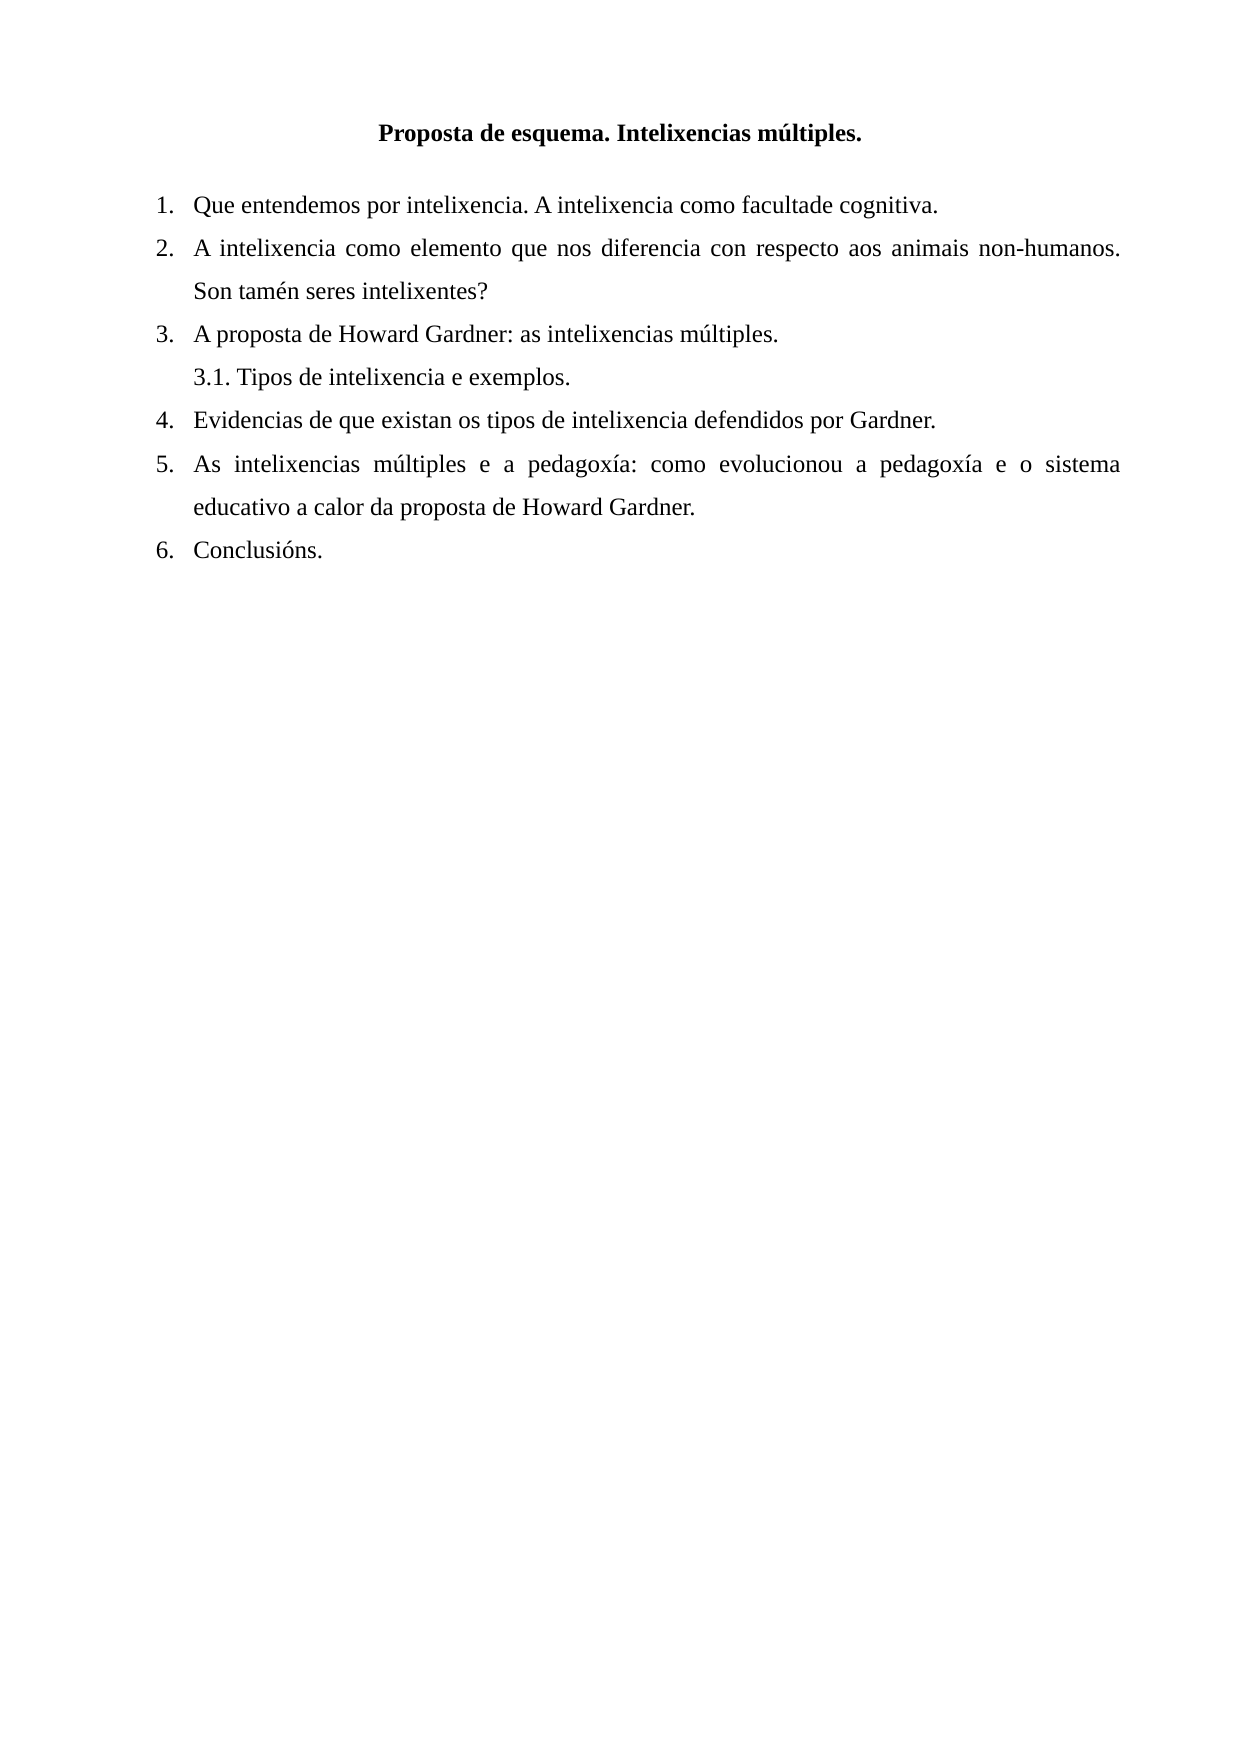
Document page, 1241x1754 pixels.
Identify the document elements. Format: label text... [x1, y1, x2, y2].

list Evidencias de que existan os tipos de intelixencia defendidos por Gardner. [156, 406, 1122, 434]
list Que entendemos por intelixencia. A intelixencia como facultade cognitiva. [156, 190, 1122, 219]
list As intelixencias múltiples e a pedagoxía: como evolucionou a pedagoxía e o sistema educativo a calor da proposta de Howard Gardner. [156, 449, 1122, 521]
text Proposta de esquema. Intelixencias múltiples. [118, 118, 1122, 147]
list Conclusións. [156, 535, 1122, 564]
list A intelixencia como elemento que nos diferencia con respecto aos animais non-humanos. Son tamén seres intelixentes? [156, 233, 1122, 305]
list A proposta de Howard Gardner: as intelixencias múltiples. [156, 319, 1122, 348]
list 3.1. Tipos de intelixencia e exemplos. [156, 362, 1122, 391]
